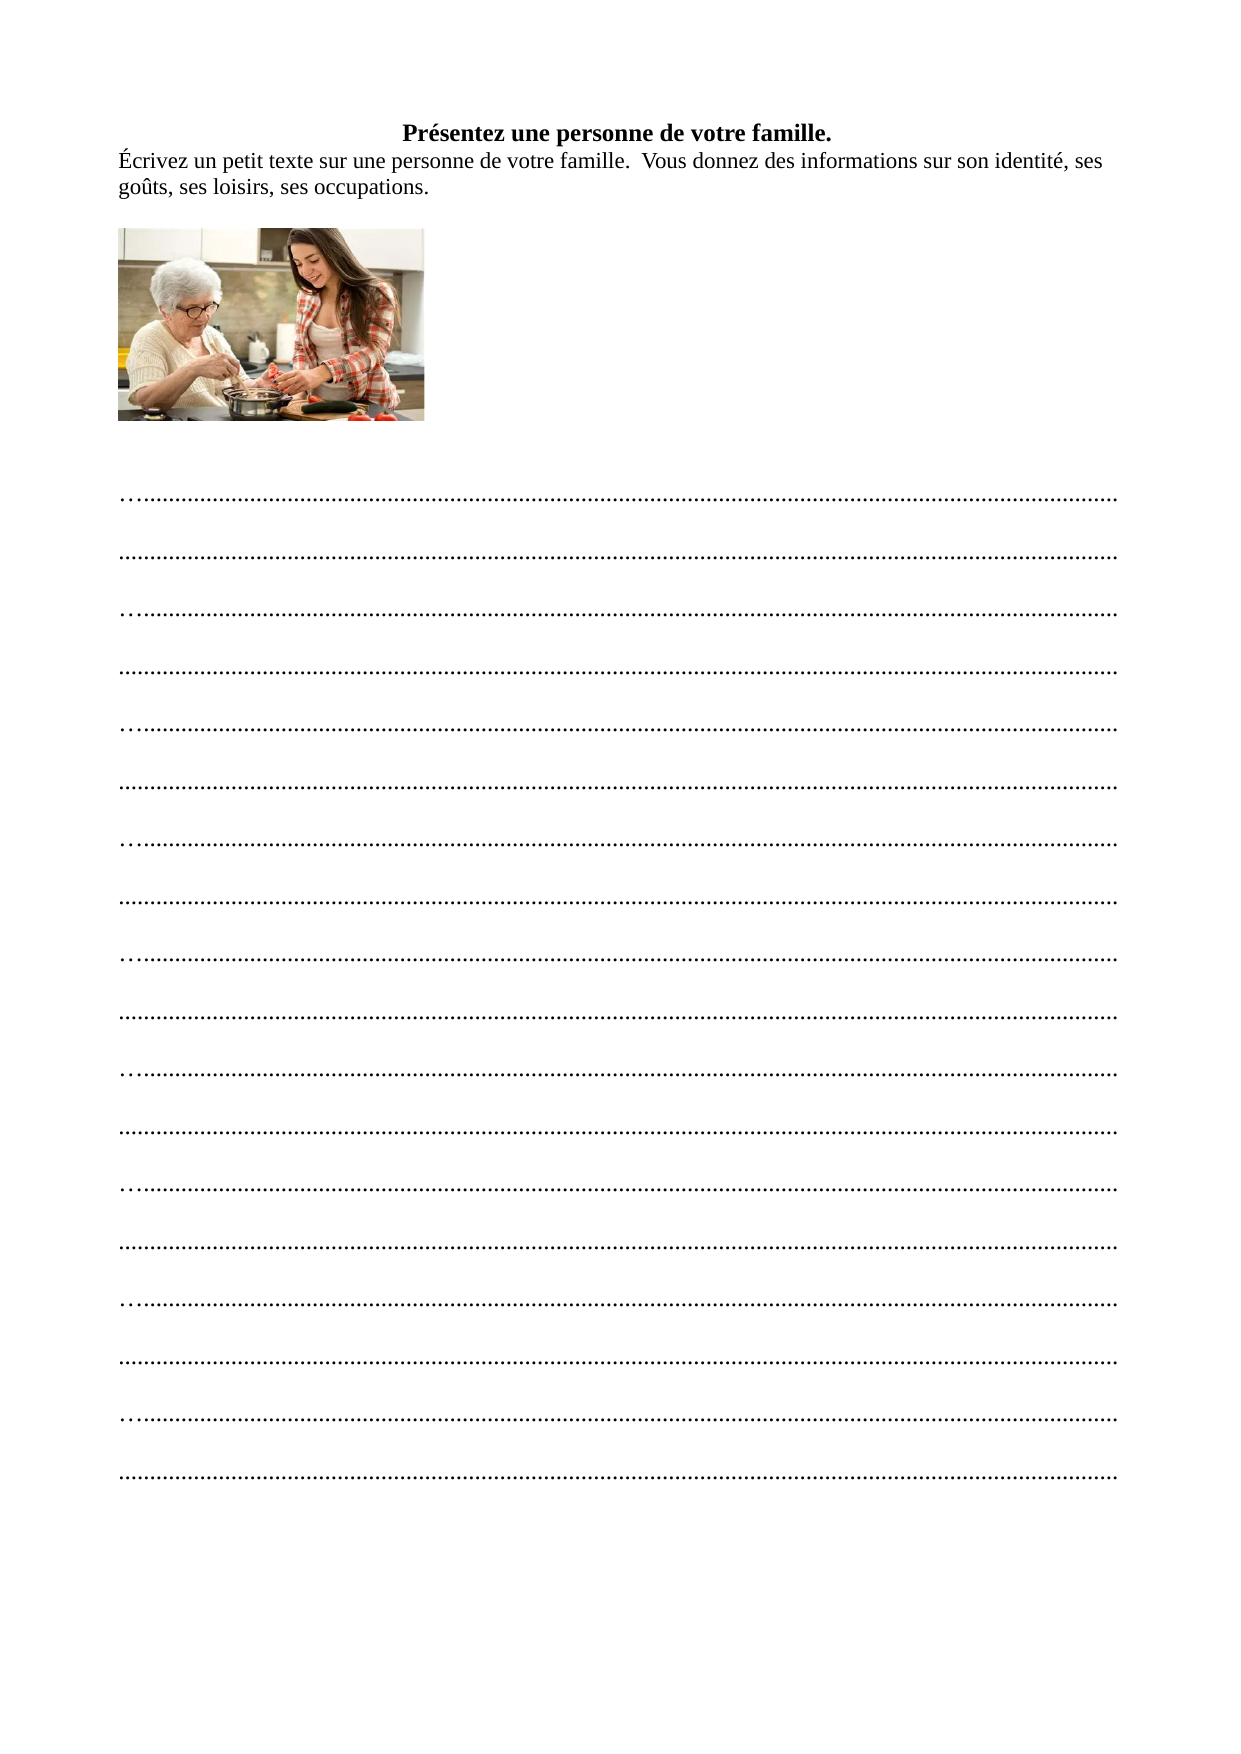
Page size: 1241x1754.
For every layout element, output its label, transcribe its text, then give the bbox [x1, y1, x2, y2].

text …............................................................................................................................................................................................................................................................................................................................ [118, 708, 1122, 795]
text …............................................................................................................................................................................................................................................................................................................................ [118, 1283, 1122, 1370]
text …............................................................................................................................................................................................................................................................................................................................ [118, 1398, 1122, 1485]
text …............................................................................................................................................................................................................................................................................................................................ [118, 823, 1122, 910]
text Écrivez un petit texte sur une personne de votre famille. Vous donnez des informations sur son identité, ses goûts, ses loisirs, ses occupations. [118, 147, 1122, 199]
text …............................................................................................................................................................................................................................................................................................................................ [118, 1168, 1122, 1255]
text …............................................................................................................................................................................................................................................................................................................................ [118, 478, 1122, 565]
picture [118, 228, 425, 421]
text Présentez une personne de votre famille. [118, 118, 1122, 147]
text …............................................................................................................................................................................................................................................................................................................................ [118, 1053, 1122, 1140]
text …............................................................................................................................................................................................................................................................................................................................ [118, 938, 1122, 1025]
text …............................................................................................................................................................................................................................................................................................................................ [118, 593, 1122, 680]
